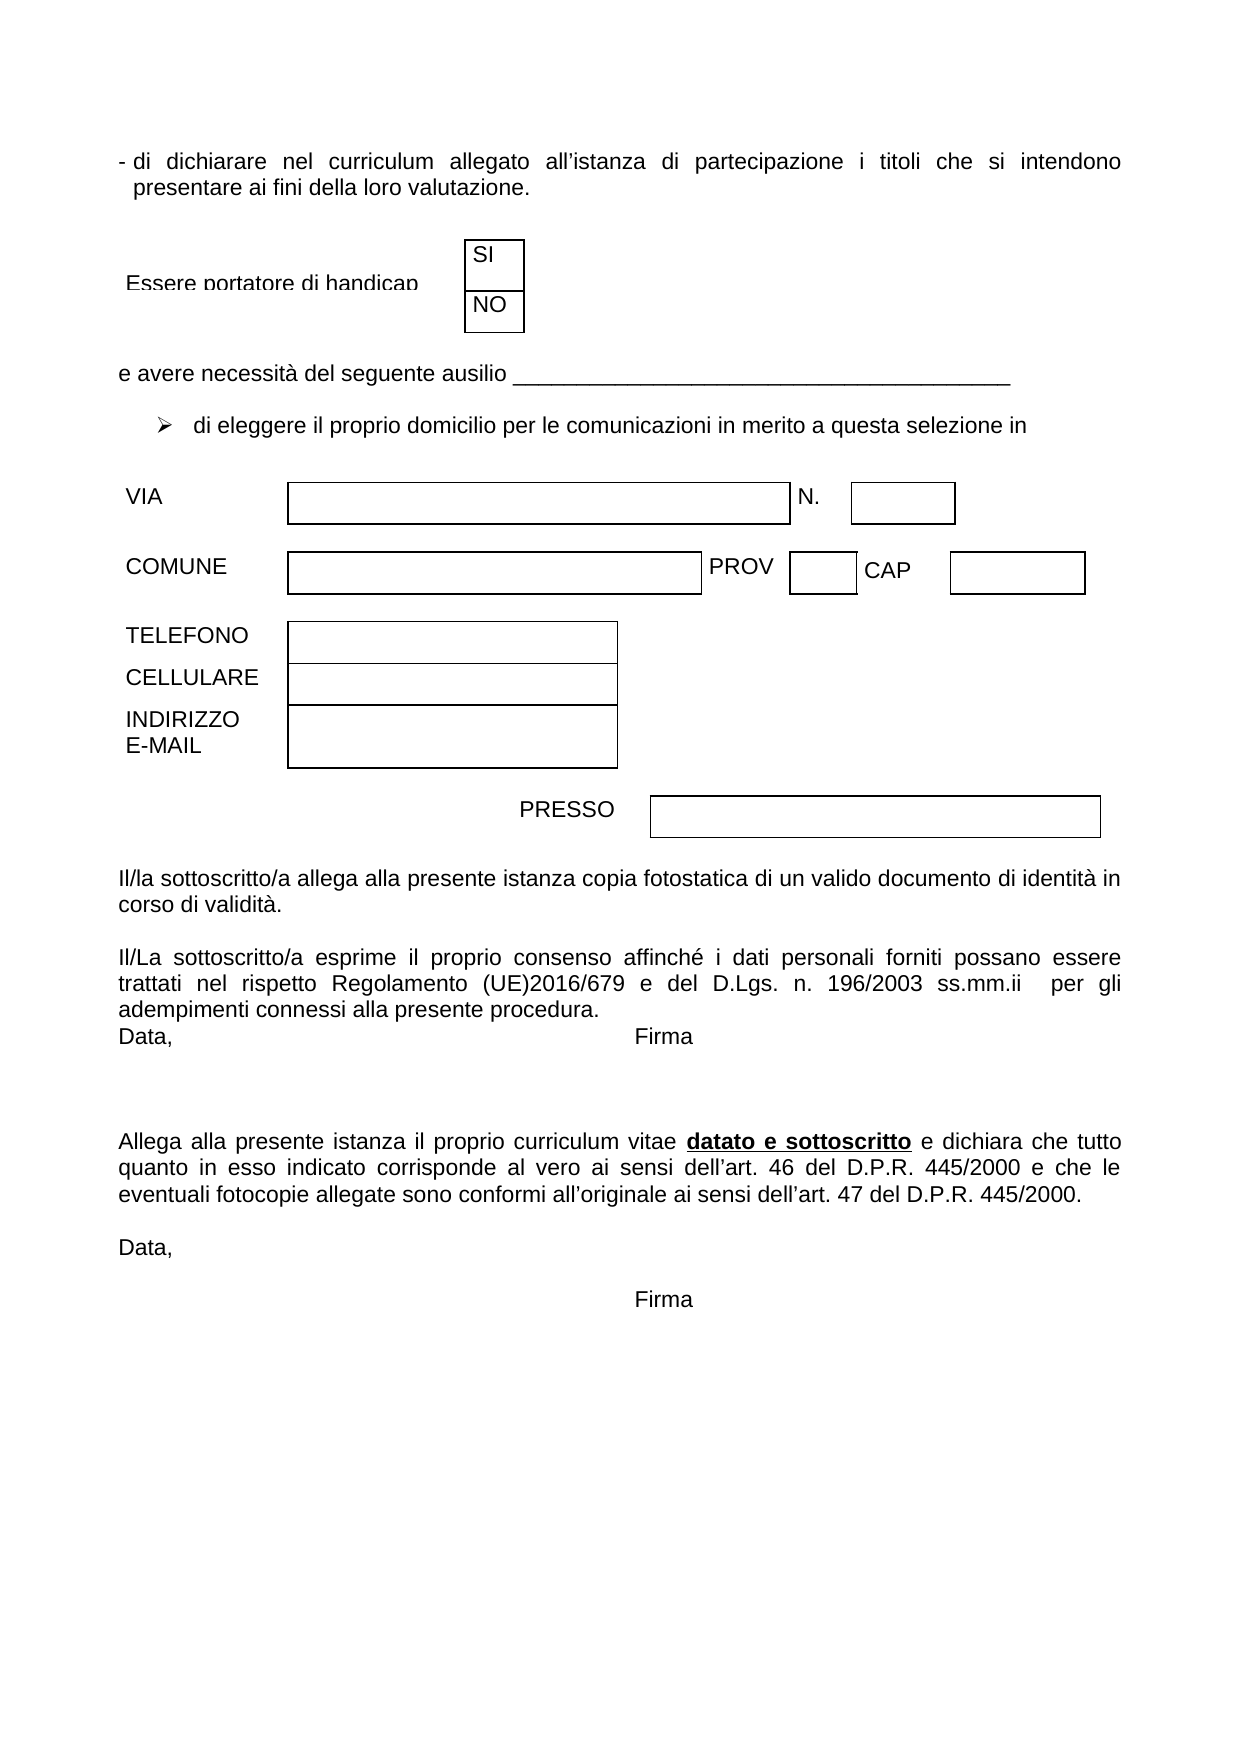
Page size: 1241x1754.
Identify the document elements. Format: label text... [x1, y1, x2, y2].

table_header [289, 553, 701, 593]
table_header [289, 622, 617, 662]
text Il/la sottoscritto/a allega alla presente istanza copia fotostatica di un valido documento di identità in corso di validità. [118, 864, 1122, 917]
table_header SI [466, 241, 523, 290]
table_header [525, 239, 598, 290]
table_header VIA [118, 482, 287, 523]
table_header [791, 553, 856, 593]
table_header [651, 797, 1100, 837]
list di dichiarare nel curriculum allegato all’istanza di partecipazione i titoli che si intendono presentare ai fini della loro valutazione. [118, 148, 1122, 200]
table_header [289, 483, 789, 523]
table_header [951, 553, 1084, 593]
text Data, Firma [118, 1023, 1122, 1049]
table_header PRESSO [118, 795, 650, 837]
table_header Essere portatore di handicap [118, 239, 464, 290]
text Data, [118, 1233, 1122, 1260]
table_header CAP [857, 551, 950, 593]
table_header TELEFONO [118, 621, 287, 662]
table_header [852, 483, 954, 523]
table_cell [525, 290, 598, 332]
list di eleggere il proprio domicilio per le comunicazioni in merito a questa selezione in [156, 412, 1122, 438]
table_header COMUNE [118, 551, 287, 593]
table_cell NO [466, 292, 523, 332]
table_header N. [791, 482, 851, 523]
table_cell CELLULARE [118, 663, 287, 704]
text e avere necessità del seguente ausilio _______________________________________ [118, 359, 1122, 386]
table_cell [289, 706, 617, 767]
table_cell [118, 290, 464, 332]
text Il/La sottoscritto/a esprime il proprio consenso affinché i dati personali forniti possano essere trattati nel rispetto Regolamento (UE)2016/679 e del D.Lgs. n. 196/2003 ss.mm.ii per gli adempimenti connessi alla presente procedura. [118, 943, 1122, 1023]
text Firma [118, 1286, 1122, 1339]
text Allega alla presente istanza il proprio curriculum vitae datato e sottoscritto e dichiara che tutto quanto in esso indicato corrisponde al vero ai sensi dell’art. 46 del D.P.R. 445/2000 e che le eventuali fotocopie allegate sono conformi all’originale ai sensi dell’art. 47 del D.P.R. 445/2000. [118, 1128, 1122, 1207]
table_cell [289, 664, 617, 704]
table_cell INDIRIZZO E-MAIL [118, 704, 287, 767]
table_header PROV [702, 551, 789, 593]
